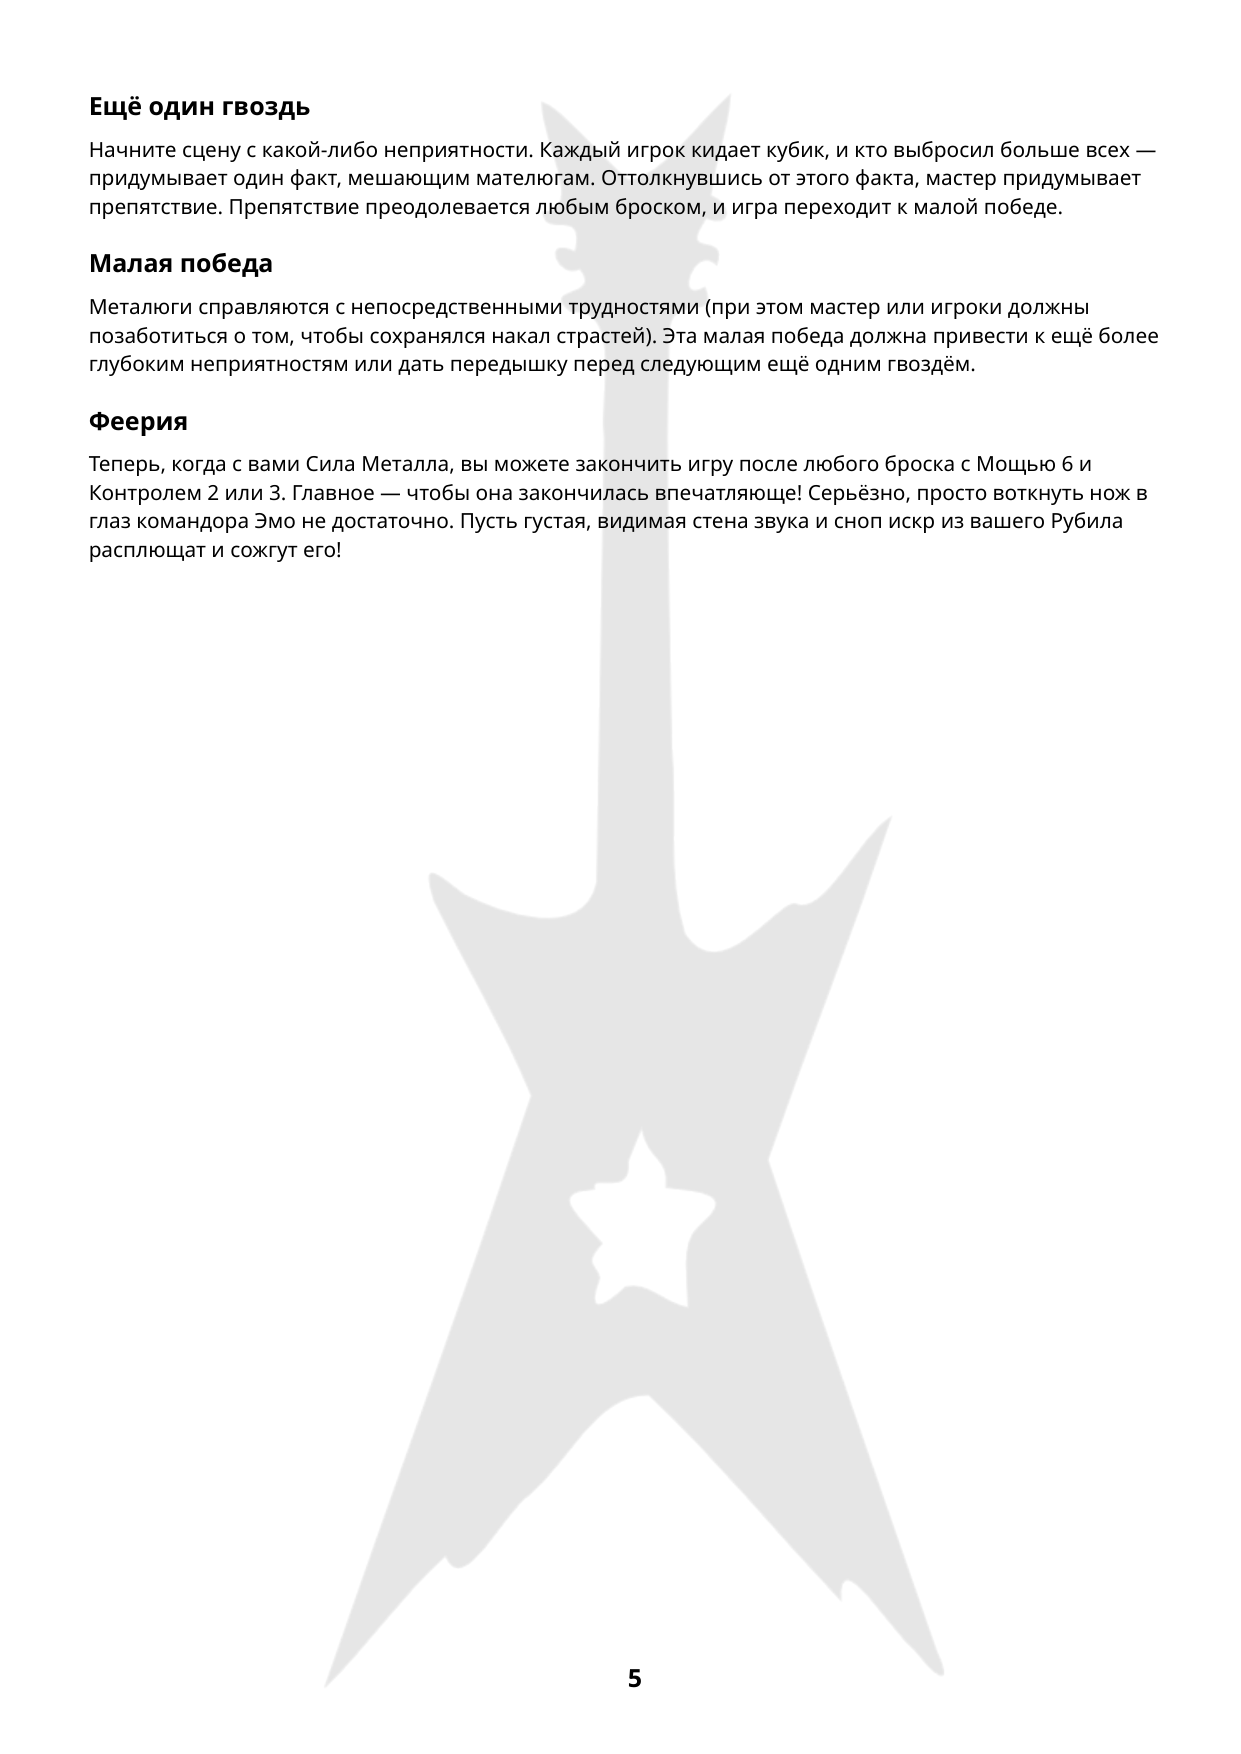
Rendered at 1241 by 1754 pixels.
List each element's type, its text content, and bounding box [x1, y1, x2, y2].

subtitle Малая победа [88, 246, 1181, 280]
picture [234, 563, 1035, 1292]
text Начните сцену с какой-либо неприятности. Каждый игрок кидает кубик, и кто выбросил больше всех — придумывает один факт, мешающим мателюгам. Оттолкнувшись от этого факта, мастер придумывает препятствие. Препятствие преодолевается любым броском, и игра переходит к малой победе. [88, 135, 1181, 220]
subtitle Ещё один гвоздь [88, 88, 1181, 123]
subtitle Феерия [88, 403, 1181, 437]
text Теперь, когда с вами Сила Металла, вы можете закончить игру после любого броска с Мощью 6 и Контролем 2 или 3. Главное — чтобы она закончилась впечатляюще! Серьёзно, просто воткнуть нож в глаз командора Эмо не достаточно. Пусть густая, видимая стена звука и сноп искр из вашего Рубила расплющат и сожгут его! [88, 449, 1181, 563]
text Металюги справляются с непосредственными трудностями (при этом мастер или игроки должны позаботиться о том, чтобы сохранялся накал страстей). Эта малая победа должна привести к ещё более глубоким неприятностям или дать передышку перед следующим ещё одним гвоздём. [88, 292, 1181, 378]
